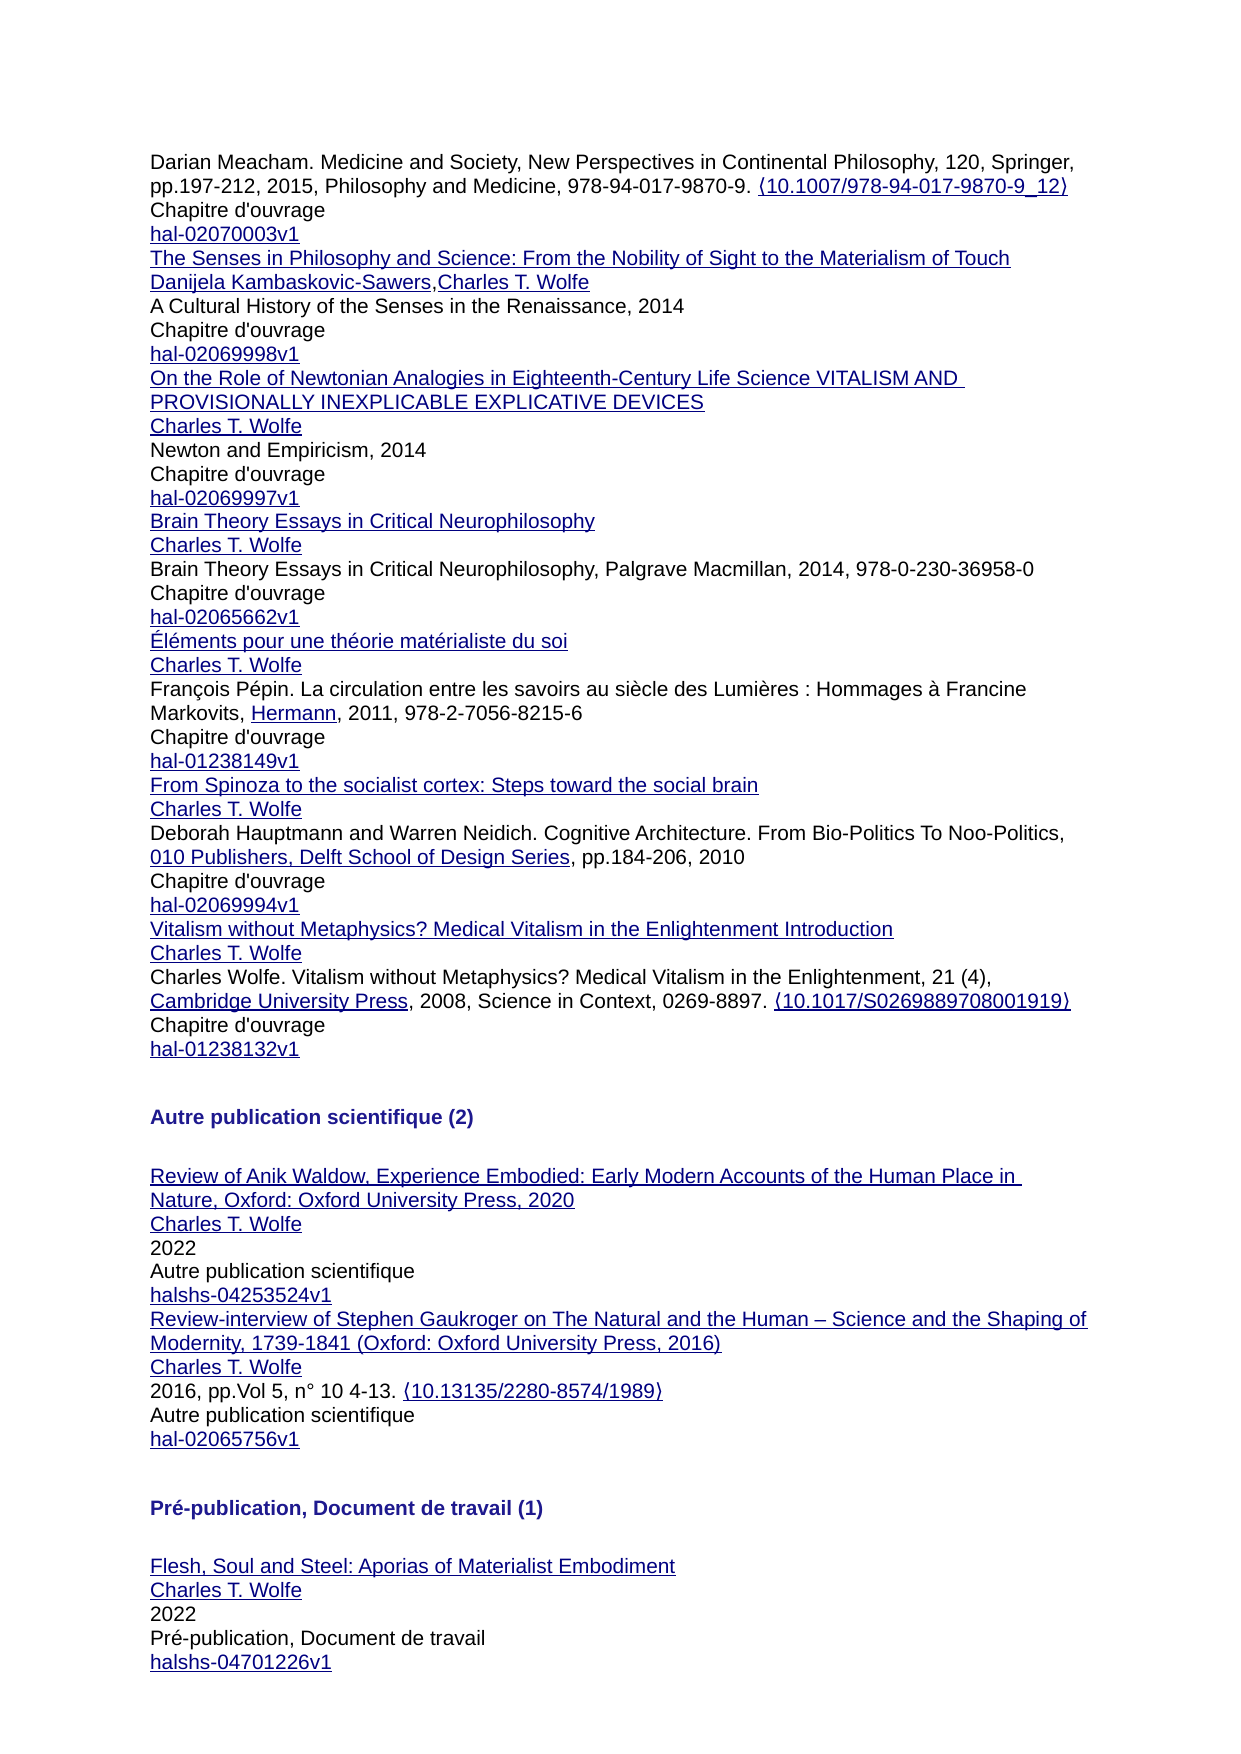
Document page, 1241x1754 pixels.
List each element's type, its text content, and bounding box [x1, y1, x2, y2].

table_cell Éléments pour une théorie matérialiste du soi Charles T. Wolfe François Pépin. La circulation entre les savoirs au siècle des Lumières : Hommages à Francine Markovits, Hermann, 2011, 978-2-7056-8215-6 Chapitre d'ouvrage hal-01238149v1 [150, 629, 1090, 773]
table_cell Review-interview of Stephen Gaukroger on The Natural and the Human – Science and the Shaping of Modernity, 1739-1841 (Oxford: Oxford University Press, 2016) Charles T. Wolfe 2016, pp.Vol 5, n° 10 4-13. ⟨10.13135/2280-8574/1989⟩ Autre publication scientifique hal-02065756v1 [150, 1307, 1090, 1451]
table_header Review of Anik Waldow, Experience Embodied: Early Modern Accounts of the Human Place in Nature, Oxford: Oxford University Press, 2020 Charles T. Wolfe 2022 Autre publication scientifique halshs-04253524v1 [150, 1164, 1090, 1307]
table_cell The Senses in Philosophy and Science: From the Nobility of Sight to the Materialism of Touch Danijela Kambaskovic-Sawers,Charles T. Wolfe A Cultural History of the Senses in the Renaissance, 2014 Chapitre d'ouvrage hal-02069998v1 [150, 246, 1090, 366]
subtitle Pré-publication, Document de travail (1) [150, 1496, 1090, 1520]
table_cell On the Role of Newtonian Analogies in Eighteenth-Century Life Science VITALISM AND PROVISIONALLY INEXPLICABLE EXPLICATIVE DEVICES Charles T. Wolfe Newton and Empiricism, 2014 Chapitre d'ouvrage hal-02069997v1 [150, 366, 1090, 509]
table_header Flesh, Soul and Steel: Aporias of Materialist Embodiment Charles T. Wolfe 2022 Pré-publication, Document de travail halshs-04701226v1 [150, 1554, 1090, 1674]
table_cell Darian Meacham. Medicine and Society, New Perspectives in Continental Philosophy, 120, Springer, pp.197-212, 2015, Philosophy and Medicine, 978-94-017-9870-9. ⟨10.1007/978-94-017-9870-9_12⟩ Chapitre d'ouvrage hal-02070003v1 [150, 150, 1090, 246]
subtitle Autre publication scientifique (2) [150, 1105, 1090, 1129]
table_cell Vitalism without Metaphysics? Medical Vitalism in the Enlightenment Introduction Charles T. Wolfe Charles Wolfe. Vitalism without Metaphysics? Medical Vitalism in the Enlightenment, 21 (4), Cambridge University Press, 2008, Science in Context, 0269-8897. ⟨10.1017/S0269889708001919⟩ Chapitre d'ouvrage hal-01238132v1 [150, 917, 1090, 1060]
table_cell Brain Theory Essays in Critical Neurophilosophy Charles T. Wolfe Brain Theory Essays in Critical Neurophilosophy, Palgrave Macmillan, 2014, 978-0-230-36958-0 Chapitre d'ouvrage hal-02065662v1 [150, 509, 1090, 629]
table_cell From Spinoza to the socialist cortex: Steps toward the social brain Charles T. Wolfe Deborah Hauptmann and Warren Neidich. Cognitive Architecture. From Bio-Politics To Noo-Politics, 010 Publishers, Delft School of Design Series, pp.184-206, 2010 Chapitre d'ouvrage hal-02069994v1 [150, 773, 1090, 917]
